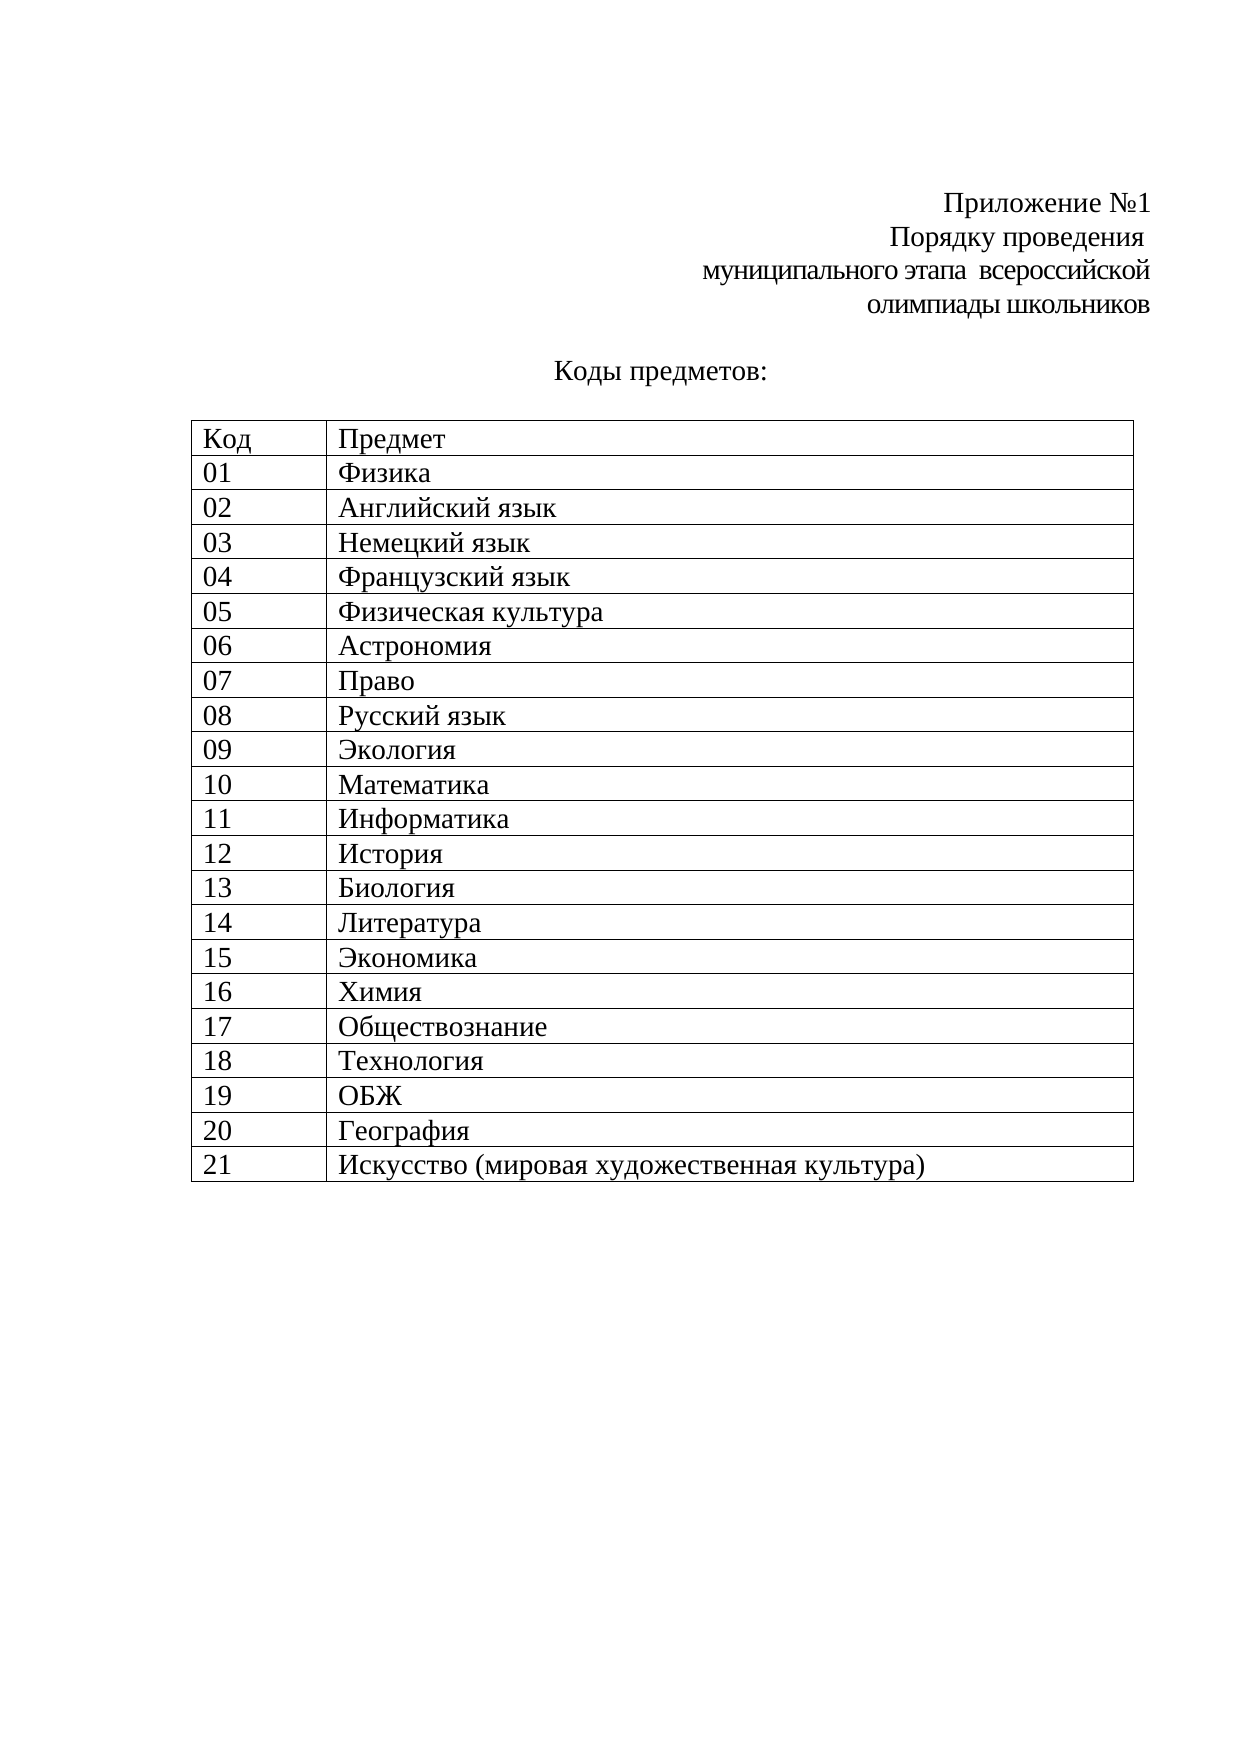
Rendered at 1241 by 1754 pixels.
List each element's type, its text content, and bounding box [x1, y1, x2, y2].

table_cell 16 [192, 974, 326, 1008]
table_cell Французский язык [327, 559, 1133, 593]
table_cell 20 [192, 1113, 326, 1146]
table_cell Физика [327, 456, 1133, 489]
table_cell Экономика [327, 940, 1133, 973]
table_cell ОБЖ [327, 1078, 1133, 1112]
table_cell 12 [192, 836, 326, 869]
table_cell Биология [327, 871, 1133, 904]
text Порядку проведения [177, 219, 1152, 252]
table_cell 11 [192, 801, 326, 835]
table_cell 15 [192, 940, 326, 973]
table_cell 10 [192, 767, 326, 800]
table_cell Обществознание [327, 1009, 1133, 1042]
text Коды предметов: [177, 353, 1152, 386]
table_cell 09 [192, 732, 326, 766]
table_cell Русский язык [327, 698, 1133, 731]
table_cell 21 [192, 1147, 326, 1181]
table_cell 14 [192, 905, 326, 939]
table_cell Технология [327, 1044, 1133, 1077]
table_cell География [327, 1113, 1133, 1146]
table_cell 08 [192, 698, 326, 731]
text олимпиады школьников [177, 286, 1152, 319]
table_cell 19 [192, 1078, 326, 1112]
table_cell Экология [327, 732, 1133, 766]
table_cell 05 [192, 594, 326, 627]
table_cell 04 [192, 559, 326, 593]
table_cell 06 [192, 629, 326, 662]
table_cell 07 [192, 663, 326, 697]
table_cell Искусство (мировая художественная культура) [327, 1147, 1133, 1181]
table_cell Химия [327, 974, 1133, 1008]
table_cell 13 [192, 871, 326, 904]
table_cell Немецкий язык [327, 525, 1133, 558]
table_cell 17 [192, 1009, 326, 1042]
table_header Код [192, 421, 326, 454]
table_cell Математика [327, 767, 1133, 800]
table_cell Физическая культура [327, 594, 1133, 627]
table_cell 18 [192, 1044, 326, 1077]
table_cell Информатика [327, 801, 1133, 835]
table_cell 02 [192, 490, 326, 524]
table_cell Английский язык [327, 490, 1133, 524]
table_cell Право [327, 663, 1133, 697]
table_cell История [327, 836, 1133, 869]
text Приложение №1 [177, 185, 1152, 219]
text муниципального этапа всероссийской [177, 252, 1152, 286]
table_header Предмет [327, 421, 1133, 454]
table_cell 03 [192, 525, 326, 558]
table_cell Литература [327, 905, 1133, 939]
table_cell Астрономия [327, 629, 1133, 662]
table_cell 01 [192, 456, 326, 489]
